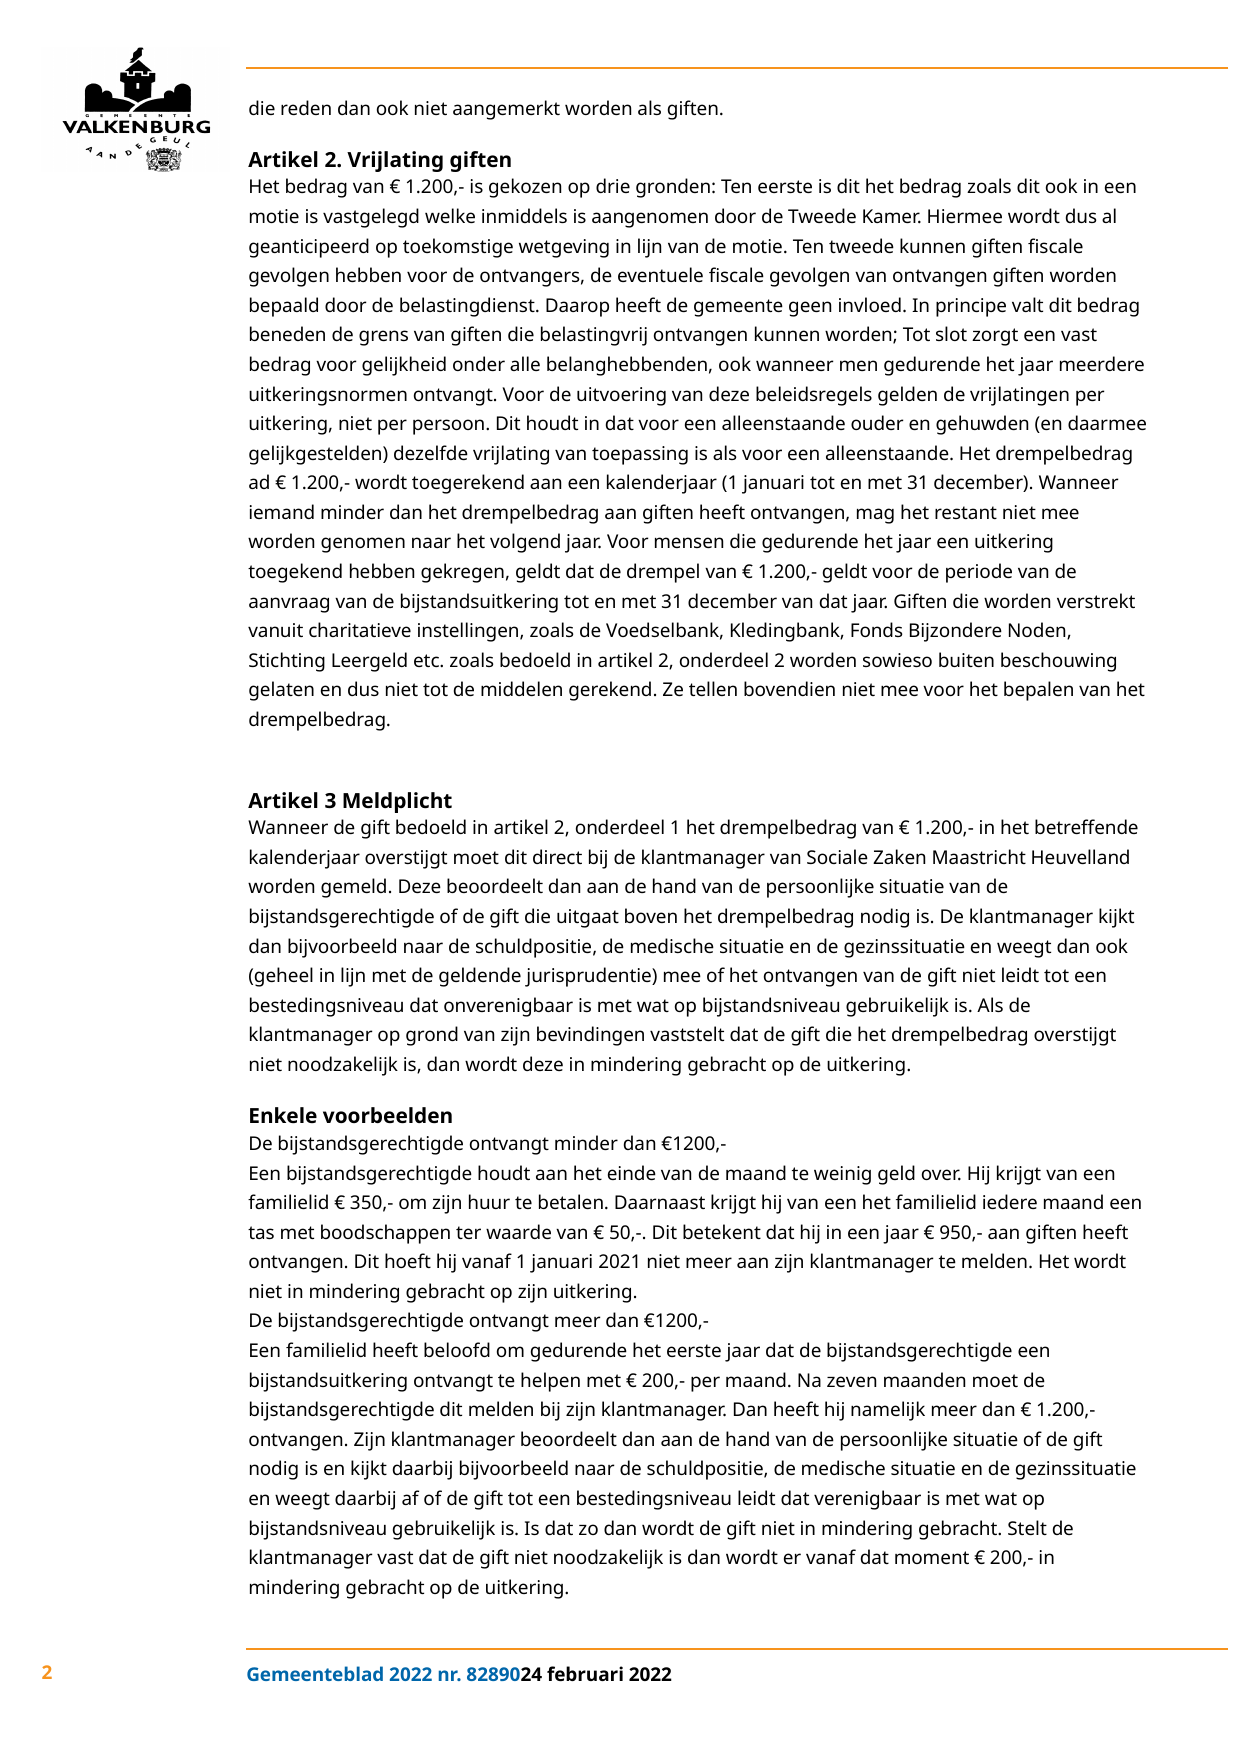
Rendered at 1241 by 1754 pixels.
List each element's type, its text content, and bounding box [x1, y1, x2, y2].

text Wanneer de gift bedoeld in artikel 2, onderdeel 1 het drempelbedrag van € 1.200,- in het betreffende kalenderjaar overstijgt moet dit direct bij de klantmanager van Sociale Zaken Maastricht Heuvelland worden gemeld. Deze beoordeelt dan aan de hand van de persoonlijke situatie van de bijstandsgerechtigde of de gift die uitgaat boven het drempelbedrag nodig is. De klantmanager kijkt dan bijvoorbeeld naar de schuldpositie, de medische situatie en de gezinssituatie en weegt dan ook (geheel in lijn met de geldende jurisprudentie) mee of het ontvangen van de gift niet leidt tot een bestedingsniveau dat onverenigbaar is met wat op bijstandsniveau gebruikelijk is. Als de klantmanager op grond van zijn bevindingen vaststelt dat de gift die het drempelbedrag overstijgt niet noodzakelijk is, dan wordt deze in mindering gebracht op de uitkering. [248, 814, 1152, 1077]
text die reden dan ook niet aangemerkt worden als giften. [248, 95, 1152, 121]
text De bijstandsgerechtigde ontvangt minder dan €1200,- [248, 1130, 1152, 1156]
text Een familielid heeft beloofd om gedurende het eerste jaar dat de bijstandsgerechtigde een bijstandsuitkering ontvangt te helpen met € 200,- per maand. Na zeven maanden moet de bijstandsgerechtigde dit melden bij zijn klantmanager. Dan heeft hij namelijk meer dan € 1.200,- ontvangen. Zijn klantmanager beoordeelt dan aan de hand van de persoonlijke situatie of de gift nodig is en kijkt daarbij bijvoorbeeld naar de schuldpositie, de medische situatie en de gezinssituatie en weegt daarbij af of de gift tot een bestedingsniveau leidt dat verenigbaar is met wat op bijstandsniveau gebruikelijk is. Is dat zo dan wordt de gift niet in mindering gebracht. Stelt de klantmanager vast dat de gift niet noodzakelijk is dan wordt er vanaf dat moment € 200,- in mindering gebracht op de uitkering. [248, 1337, 1152, 1599]
text Het bedrag van € 1.200,- is gekozen op drie gronden: Ten eerste is dit het bedrag zoals dit ook in een motie is vastgelegd welke inmiddels is aangenomen door de Tweede Kamer. Hiermee wordt dus al geanticipeerd op toekomstige wetgeving in lijn van de motie. Ten tweede kunnen giften fiscale gevolgen hebben voor de ontvangers, de eventuele fiscale gevolgen van ontvangen giften worden bepaald door de belastingdienst. Daarop heeft de gemeente geen invloed. In principe valt dit bedrag beneden de grens van giften die belastingvrij ontvangen kunnen worden; Tot slot zorgt een vast bedrag voor gelijkheid onder alle belanghebbenden, ook wanneer men gedurende het jaar meerdere uitkeringsnormen ontvangt. Voor de uitvoering van deze beleidsregels gelden de vrijlatingen per uitkering, niet per persoon. Dit houdt in dat voor een alleenstaande ouder en gehuwden (en daarmee gelijkgestelden) dezelfde vrijlating van toepassing is als voor een alleenstaande. Het drempelbedrag ad € 1.200,- wordt toegerekend aan een kalenderjaar (1 januari tot en met 31 december). Wanneer iemand minder dan het drempelbedrag aan giften heeft ontvangen, mag het restant niet mee worden genomen naar het volgend jaar. Voor mensen die gedurende het jaar een uitkering toegekend hebben gekregen, geldt dat de drempel van € 1.200,- geldt voor de periode van de aanvraag van de bijstandsuitkering tot en met 31 december van dat jaar. Giften die worden verstrekt vanuit charitatieve instellingen, zoals de Voedselbank, Kledingbank, Fonds Bijzondere Noden, Stichting Leergeld etc. zoals bedoeld in artikel 2, onderdeel 2 worden sowieso buiten beschouwing gelaten en dus niet tot de middelen gerekend. Ze tellen bovendien niet mee voor het bepalen van het drempelbedrag. [248, 174, 1152, 732]
text Een bijstandsgerechtigde houdt aan het einde van de maand te weinig geld over. Hij krijgt van een familielid € 350,- om zijn huur te betalen. Daarnaast krijgt hij van een het familielid iedere maand een tas met boodschappen ter waarde van € 50,-. Dit betekent dat hij in een jaar € 950,- aan giften heeft ontvangen. Dit hoeft hij vanaf 1 januari 2021 niet meer aan zijn klantmanager te melden. Het wordt niet in mindering gebracht op zijn uitkering. [248, 1160, 1152, 1304]
text De bijstandsgerechtigde ontvangt meer dan €1200,- [248, 1308, 1152, 1333]
picture [41, 47, 231, 172]
text Artikel 2. Vrijlating giften [248, 145, 1152, 174]
text Artikel 3 Meldplicht [248, 786, 1152, 814]
text Enkele voorbeelden [248, 1102, 1152, 1130]
